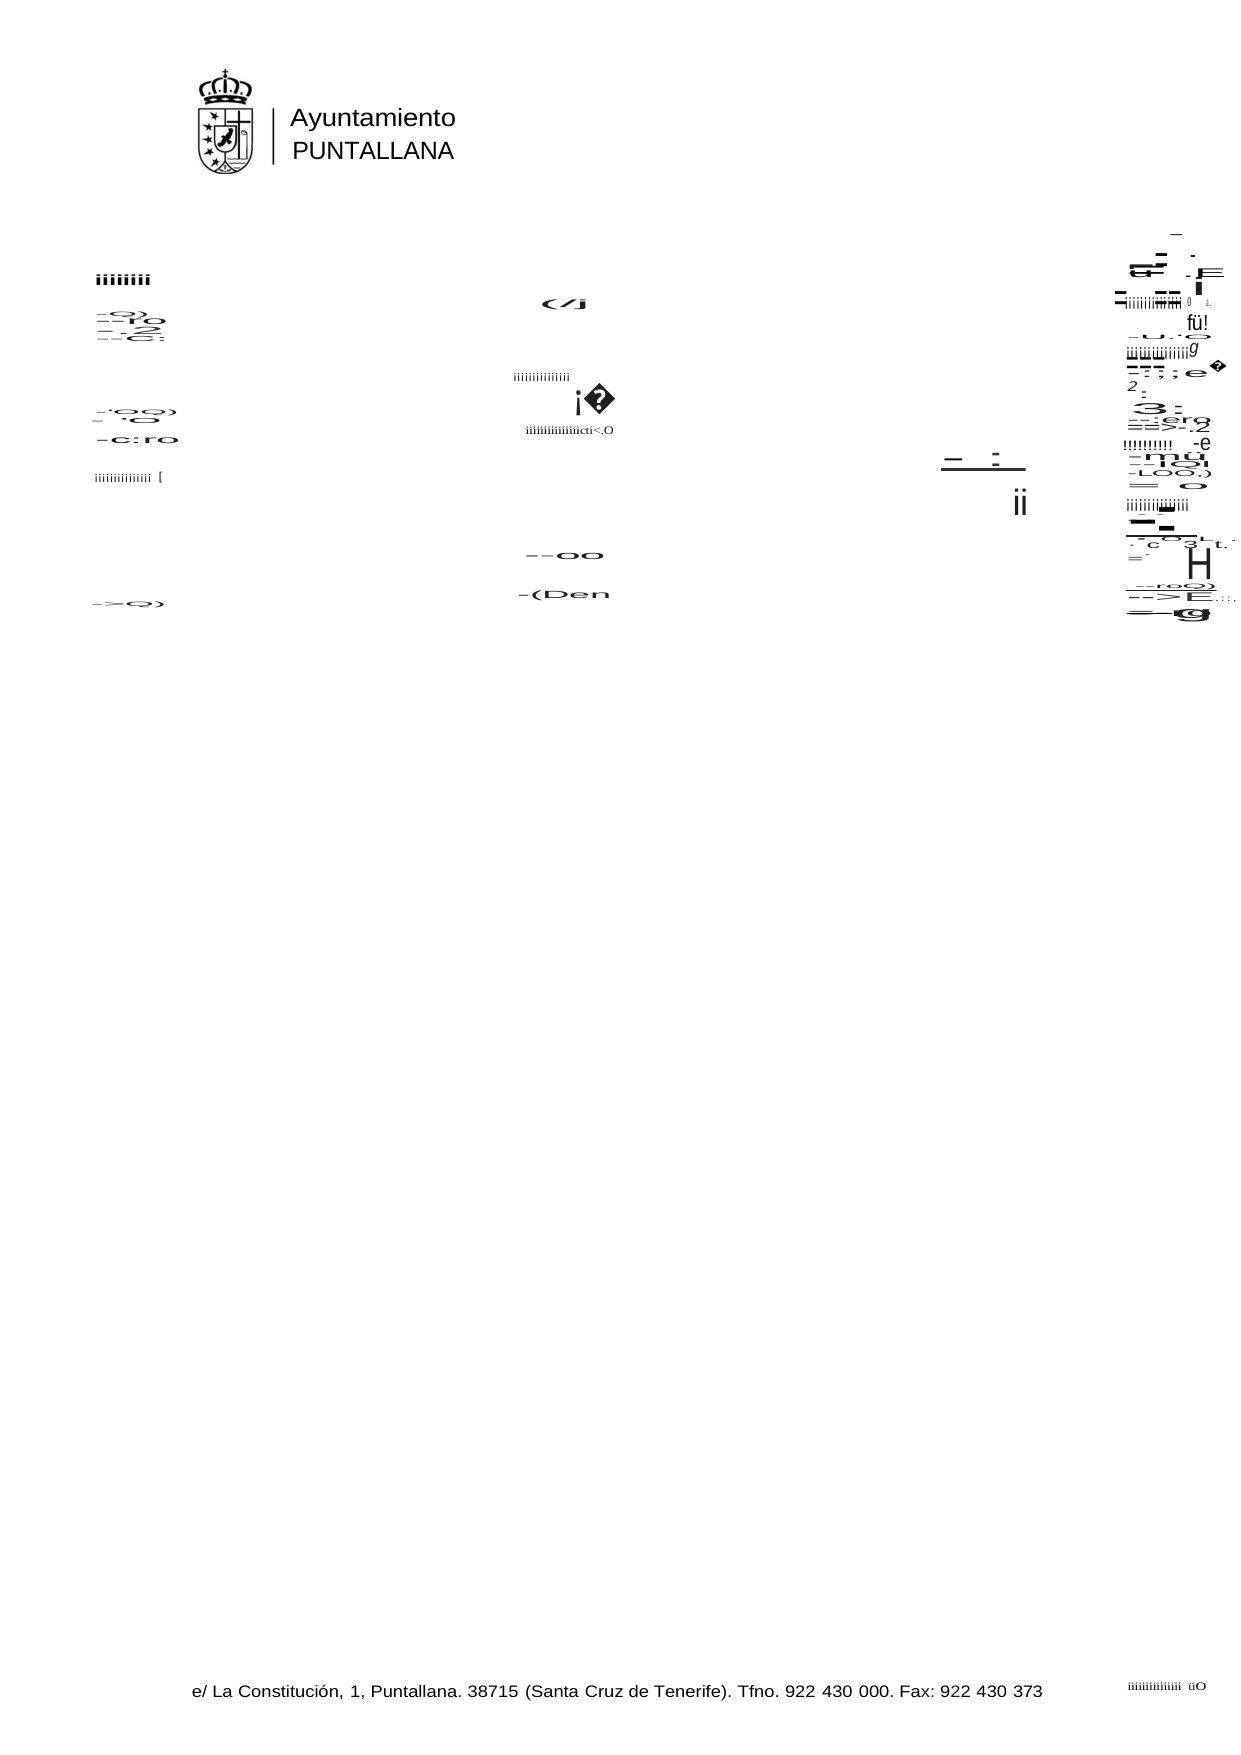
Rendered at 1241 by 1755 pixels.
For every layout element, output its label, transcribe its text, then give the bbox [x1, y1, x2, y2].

text 3: [1131, 402, 1241, 417]
text ¡¡¡¡¡¡¡¡¡¡¡¡¡¡¡ [1126, 341, 1241, 360]
text H [1186, 548, 1194, 584]
text -U.'O [1127, 334, 1241, 341]
text ->Q) [91, 601, 1065, 607]
text -.2 [95, 326, 1065, 336]
text !!!!!!!!!! -e [1069, 434, 1212, 454]
text ----·•cO3Lt..=. [1178, 512, 1241, 565]
text =-=u==.E [1106, 208, 1234, 285]
text ¡¡¡¡¡¡¡¡¡¡¡¡¡¡¡ [1178, 493, 1241, 512]
text - [1126, 537, 1159, 546]
text [579, 408, 1065, 415]
text --oo [74, 549, 1057, 562]
subtitle fü! [1069, 312, 1209, 334]
text = [1126, 467, 1178, 535]
text ¡¡¡¡¡¡¡¡¡¡¡¡¡¡¡ [ [94, 472, 1065, 483]
text -c:ro [95, 436, 1065, 446]
text - [1126, 491, 1159, 535]
text iiiiiiii [94, 272, 1065, 288]
text = [1126, 537, 1178, 571]
text -->E.::, [1127, 590, 1241, 604]
text --IQl [1106, 462, 1160, 469]
text -LOO,) [1178, 469, 1235, 478]
text --C: [95, 336, 1065, 343]
text = o [1178, 480, 1231, 492]
text ¡¡¡¡¡¡¡¡¡¡¡¡¡¡¡ ¡� [74, 348, 1056, 387]
text -LOO,) [1106, 469, 1126, 478]
text =-ro [1127, 607, 1213, 618]
text --IQl [1174, 462, 1234, 469]
text iiiiiiiiiiiiiiicti<.O [74, 426, 1065, 436]
text = .E [1126, 228, 1220, 268]
text ¡¡¡¡¡¡¡¡¡¡¡¡¡¡¡ oia. [1106, 285, 1230, 312]
text --ro [95, 317, 1065, 326]
text --roQ) [1126, 583, 1186, 590]
text -Q) [95, 311, 1065, 317]
text (/j [74, 297, 1054, 309]
text g [1189, 339, 1194, 356]
text - g [1127, 604, 1241, 622]
text = o [1106, 480, 1126, 492]
text --:ero [1127, 417, 1241, 425]
subtitle ii [37, 483, 1028, 523]
text --roQ) [1194, 583, 1241, 590]
text - : [37, 446, 1026, 472]
text H [1186, 585, 1194, 590]
text H [1186, 542, 1194, 547]
text - 'O [90, 418, 1065, 426]
text -'OQ) [95, 408, 576, 415]
text ==>-.2 [1127, 425, 1241, 434]
text ==== [1126, 343, 1168, 382]
text -:;;e�2: [1127, 361, 1241, 402]
text -(Den [74, 589, 1054, 601]
text -mü [1127, 454, 1241, 462]
